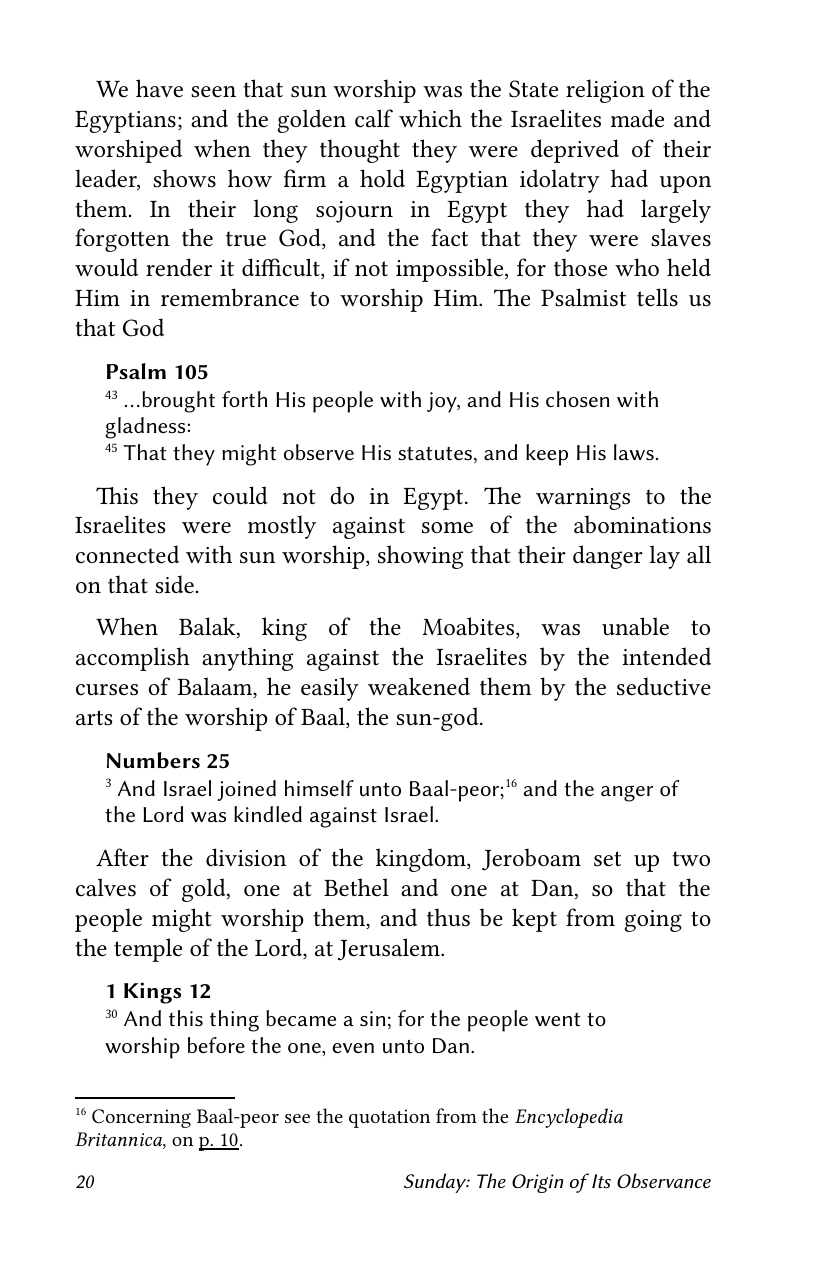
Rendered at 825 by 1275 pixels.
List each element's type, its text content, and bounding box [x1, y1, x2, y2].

text 30 And this thing became a sin; for the people went to worship before the one, even unto Dan. [105, 1006, 682, 1059]
text 3 And Israel joined himself unto Baal-peor; and the anger of the Lord was kindled against Israel. [105, 776, 682, 828]
text Numbers 25 [105, 748, 712, 774]
text We have seen that sun worship was the State religion of the Egyptians; and the golden calf which the Israelites made and worshiped when they thought they were deprived of their leader, shows how firm a hold Egyptian idolatry had upon them. In their long sojourn in Egypt they had largely forgotten the true God, and the fact that they were slaves would render it difficult, if not impossible, for those who held Him in remembrance to worship Him. The Psalmist tells us that God [75, 75, 712, 343]
text After the division of the kingdom, Jeroboam set up two calves of gold, one at Bethel and one at Dan, so that the people might worship them, and thus be kept from going to the temple of the Lord, at Jerusalem. [75, 844, 712, 962]
text 1 Kings 12 [105, 978, 712, 1004]
text This they could not do in Egypt. The warnings to the Israelites were mostly against some of the abominations connected with sun worship, showing that their danger lay all on that side. [75, 482, 712, 600]
text Psalm 105 [105, 359, 712, 385]
text 43 ...brought forth His people with joy, and His chosen with gladness: [105, 387, 682, 439]
text Concerning Baal-peor see the quotation from the Encyclopedia Britannica, on p. 10. [75, 1104, 712, 1152]
text 45 That they might observe His statutes, and keep His laws. [105, 440, 682, 466]
text When Balak, king of the Moabites, was unable to accomplish anything against the Israelites by the intended curses of Balaam, he easily weakened them by the seductive arts of the worship of Baal, the sun-god. [75, 613, 712, 732]
